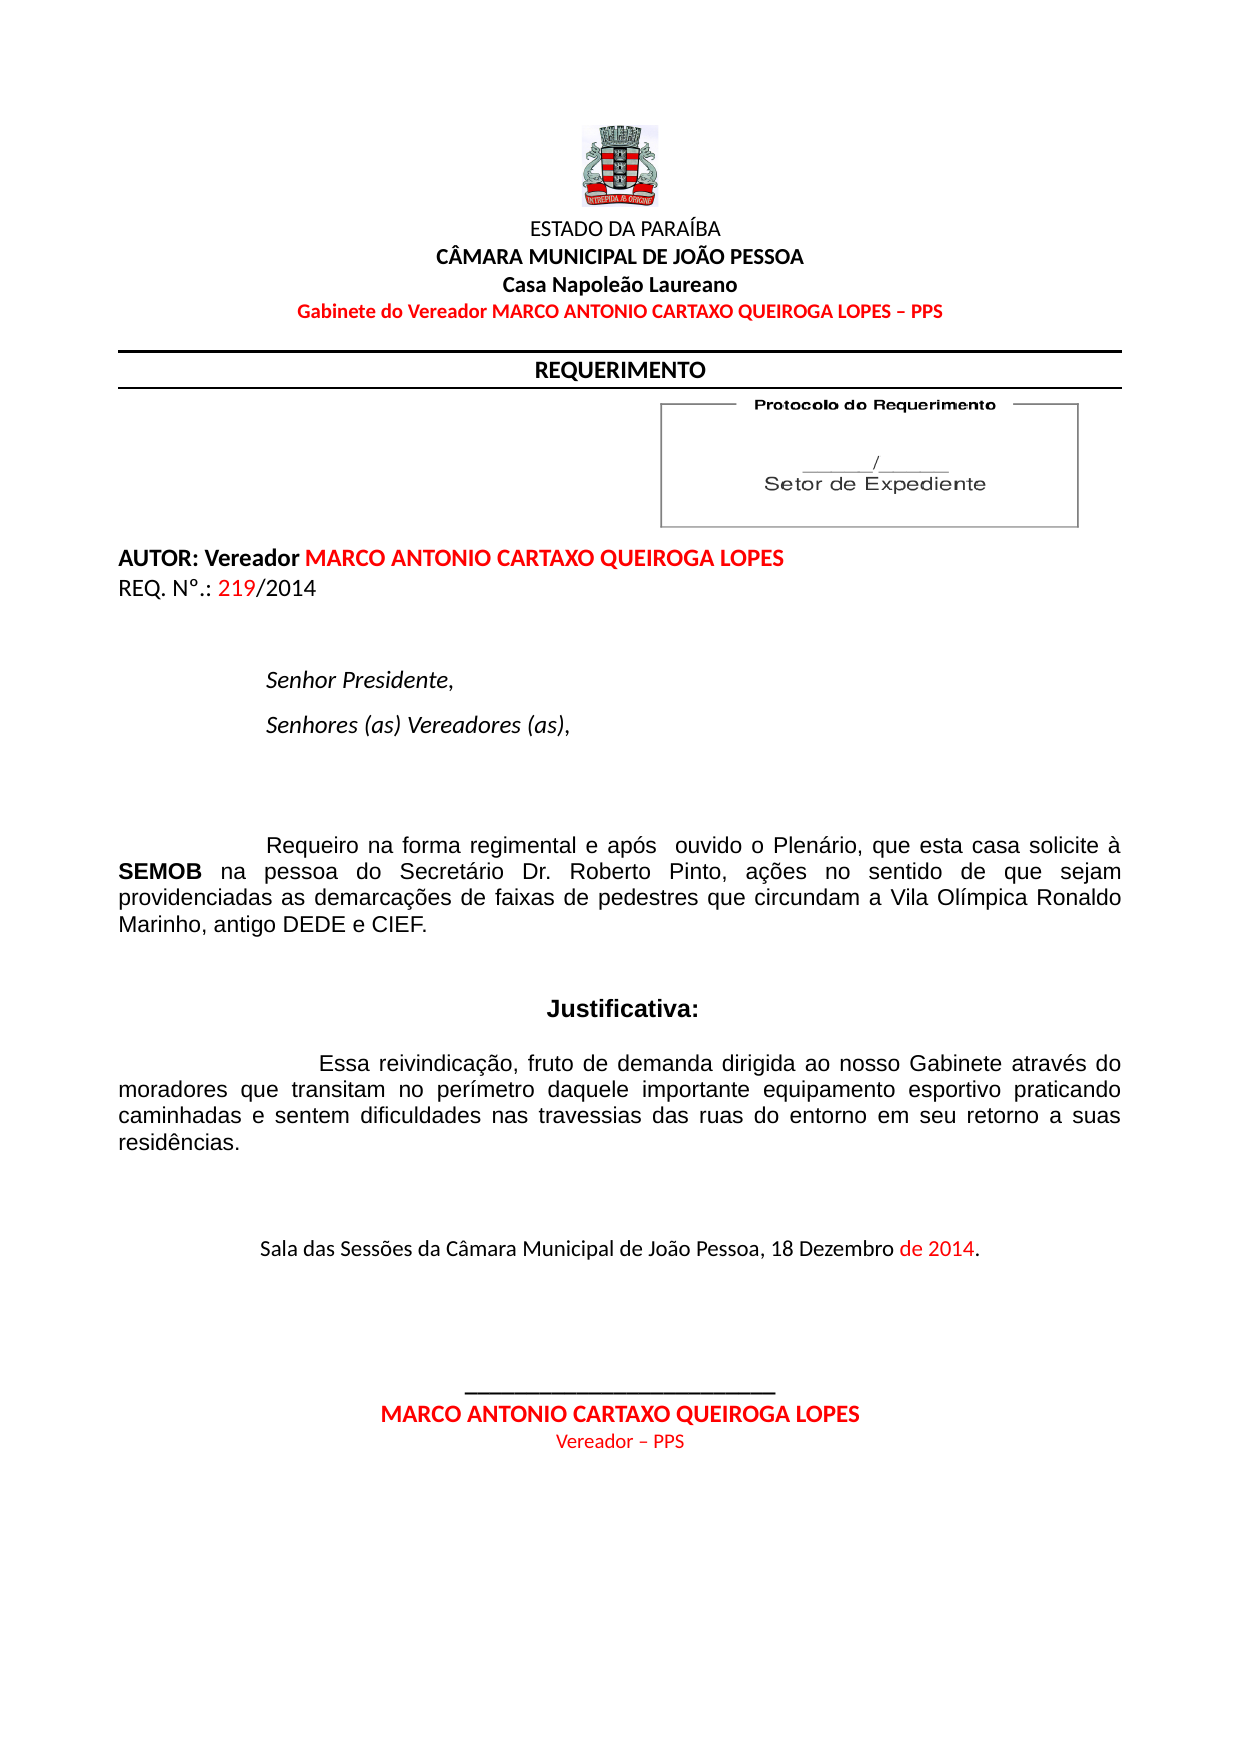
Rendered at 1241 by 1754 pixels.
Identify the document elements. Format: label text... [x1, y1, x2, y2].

text Vereador – PPS [118, 1428, 1122, 1454]
text CÂMARA MUNICIPAL DE JOÃO PESSOA [118, 242, 1122, 271]
text Senhores (as) Vereadores (as), [118, 709, 1122, 740]
text Senhor Presidente, [118, 664, 1122, 694]
text Gabinete do Vereador MARCO ANTONIO CARTAXO QUEIROGA LOPES – PPS [118, 298, 1122, 324]
subtitle Casa Napoleão Laureano [118, 271, 1122, 298]
text Sala das Sessões da Câmara Municipal de João Pessoa, 18 Dezembro de 2014. [118, 1234, 1122, 1262]
text REQUERIMENTO [118, 353, 1122, 387]
text _________________________ [118, 1367, 1122, 1398]
text MARCO ANTONIO CARTAXO QUEIROGA LOPES [118, 1398, 1122, 1428]
text ESTADO DA PARAÍBA [118, 214, 1122, 242]
picture [581, 125, 659, 207]
text Justificativa: [118, 994, 1122, 1023]
text REQ. Nº.: 219/2014 [118, 572, 1122, 603]
picture [654, 397, 1086, 535]
text Essa reivindicação, fruto de demanda dirigida ao nosso Gabinete através do moradores que transitam no perímetro daquele importante equipamento esportivo praticando caminhadas e sentem dificuldades nas travessias das ruas do entorno em seu retorno a suas residências. [118, 1049, 1122, 1155]
text Requeiro na forma regimental e após ouvido o Plenário, que esta casa solicite à SEMOB na pessoa do Secretário Dr. Roberto Pinto, ações no sentido de que sejam providenciadas as demarcações de faixas de pedestres que circundam a Vila Olímpica Ronaldo Marinho, antigo DEDE e CIEF. [118, 832, 1122, 937]
text AUTOR: Vereador MARCO ANTONIO CARTAXO QUEIROGA LOPES [118, 542, 1122, 572]
